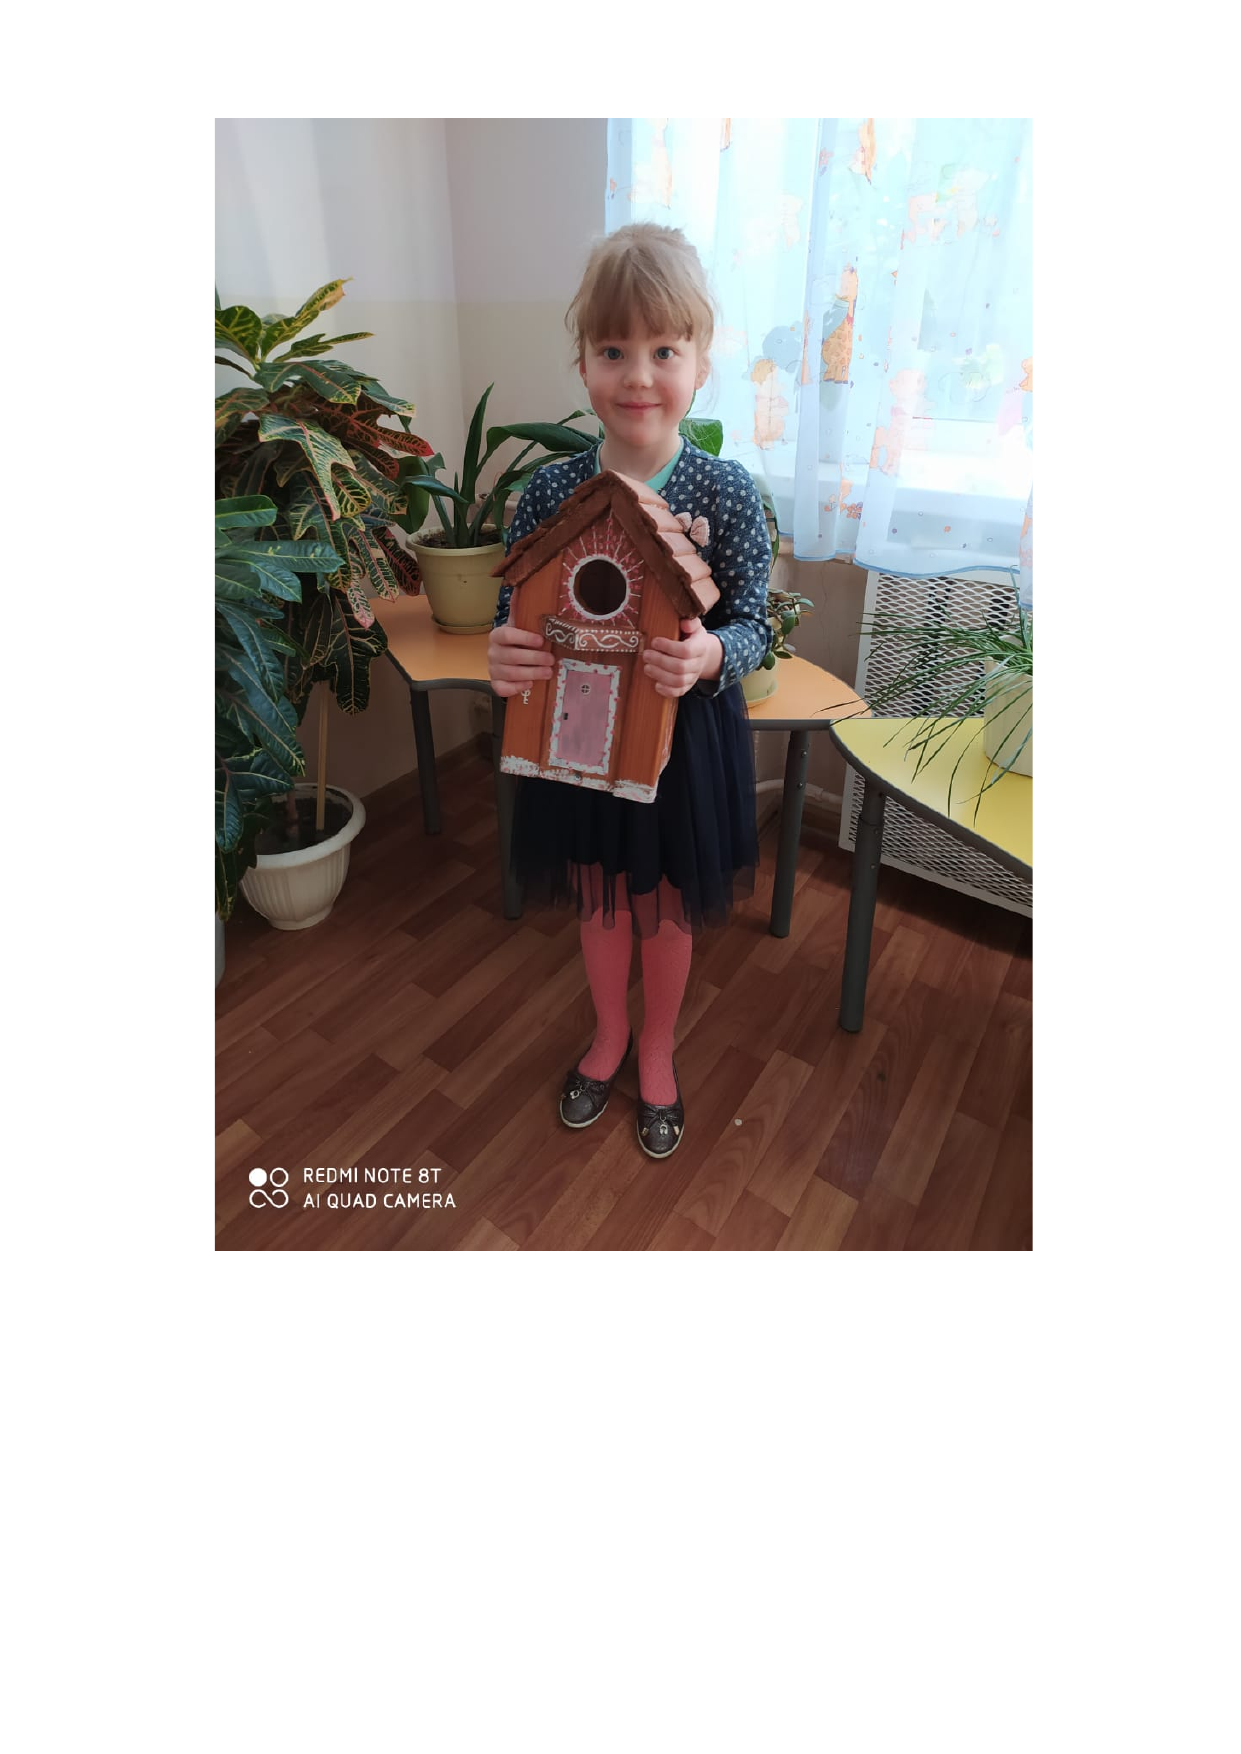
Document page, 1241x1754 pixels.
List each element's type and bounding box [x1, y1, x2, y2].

picture [214, 118, 1033, 1251]
